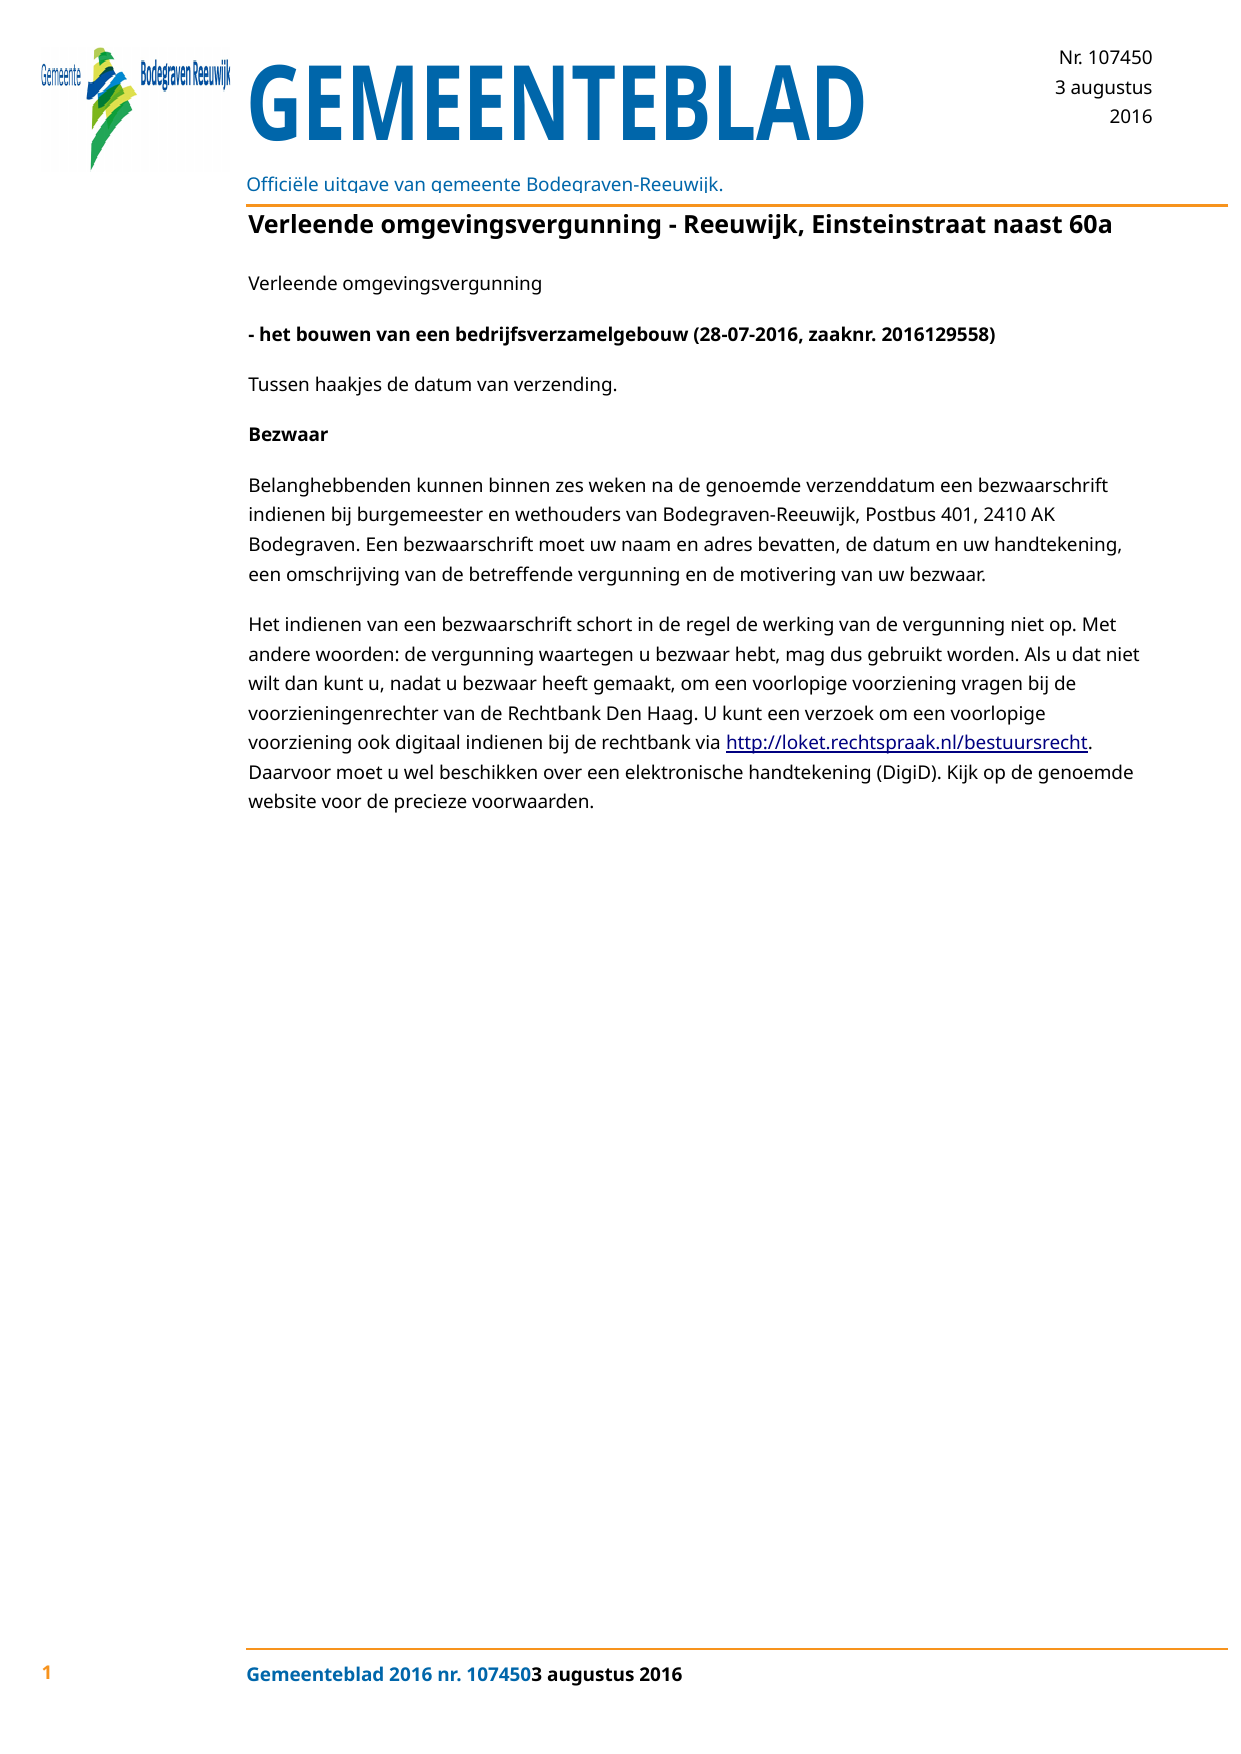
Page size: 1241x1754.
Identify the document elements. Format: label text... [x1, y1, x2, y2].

text - het bouwen van een bedrijfsverzamelgebouw (28‑07‑2016, zaaknr. 2016129558) [248, 321, 1152, 346]
text Bezwaar [248, 422, 1152, 447]
text Verleende omgevingsvergunning - Reeuwijk, Einsteinstraat naast 60a [248, 207, 1152, 241]
picture [41, 47, 231, 172]
text Tussen haakjes de datum van verzending. [248, 371, 1152, 397]
text Het indienen van een bezwaarschrift schort in de regel de werking van de vergunning niet op. Met andere woorden: de vergunning waartegen u bezwaar hebt, mag dus gebruikt worden. Als u dat niet wilt dan kunt u, nadat u bezwaar heeft gemaakt, om een voorlopige voorziening vragen bij de voorzieningenrechter van de Rechtbank Den Haag. U kunt een verzoek om een voorlopige voorziening ook digitaal indienen bij de rechtbank via http://loket.rechtspraak.nl/bestuursrecht. Daarvoor moet u wel beschikken over een elektronische handtekening (DigiD). Kijk op de genoemde website voor de precieze voorwaarden. [248, 611, 1152, 814]
text Belanghebbenden kunnen binnen zes weken na de genoemde verzenddatum een bezwaarschrift indienen bij burgemeester en wethouders van Bodegraven-Reeuwijk, Postbus 401, 2410 AK Bodegraven. Een bezwaarschrift moet uw naam en adres bevatten, de datum en uw handtekening, een omschrijving van de betreffende vergunning en de motivering van uw bezwaar. [248, 472, 1152, 586]
text Verleende omgevingsvergunning [248, 270, 1152, 296]
